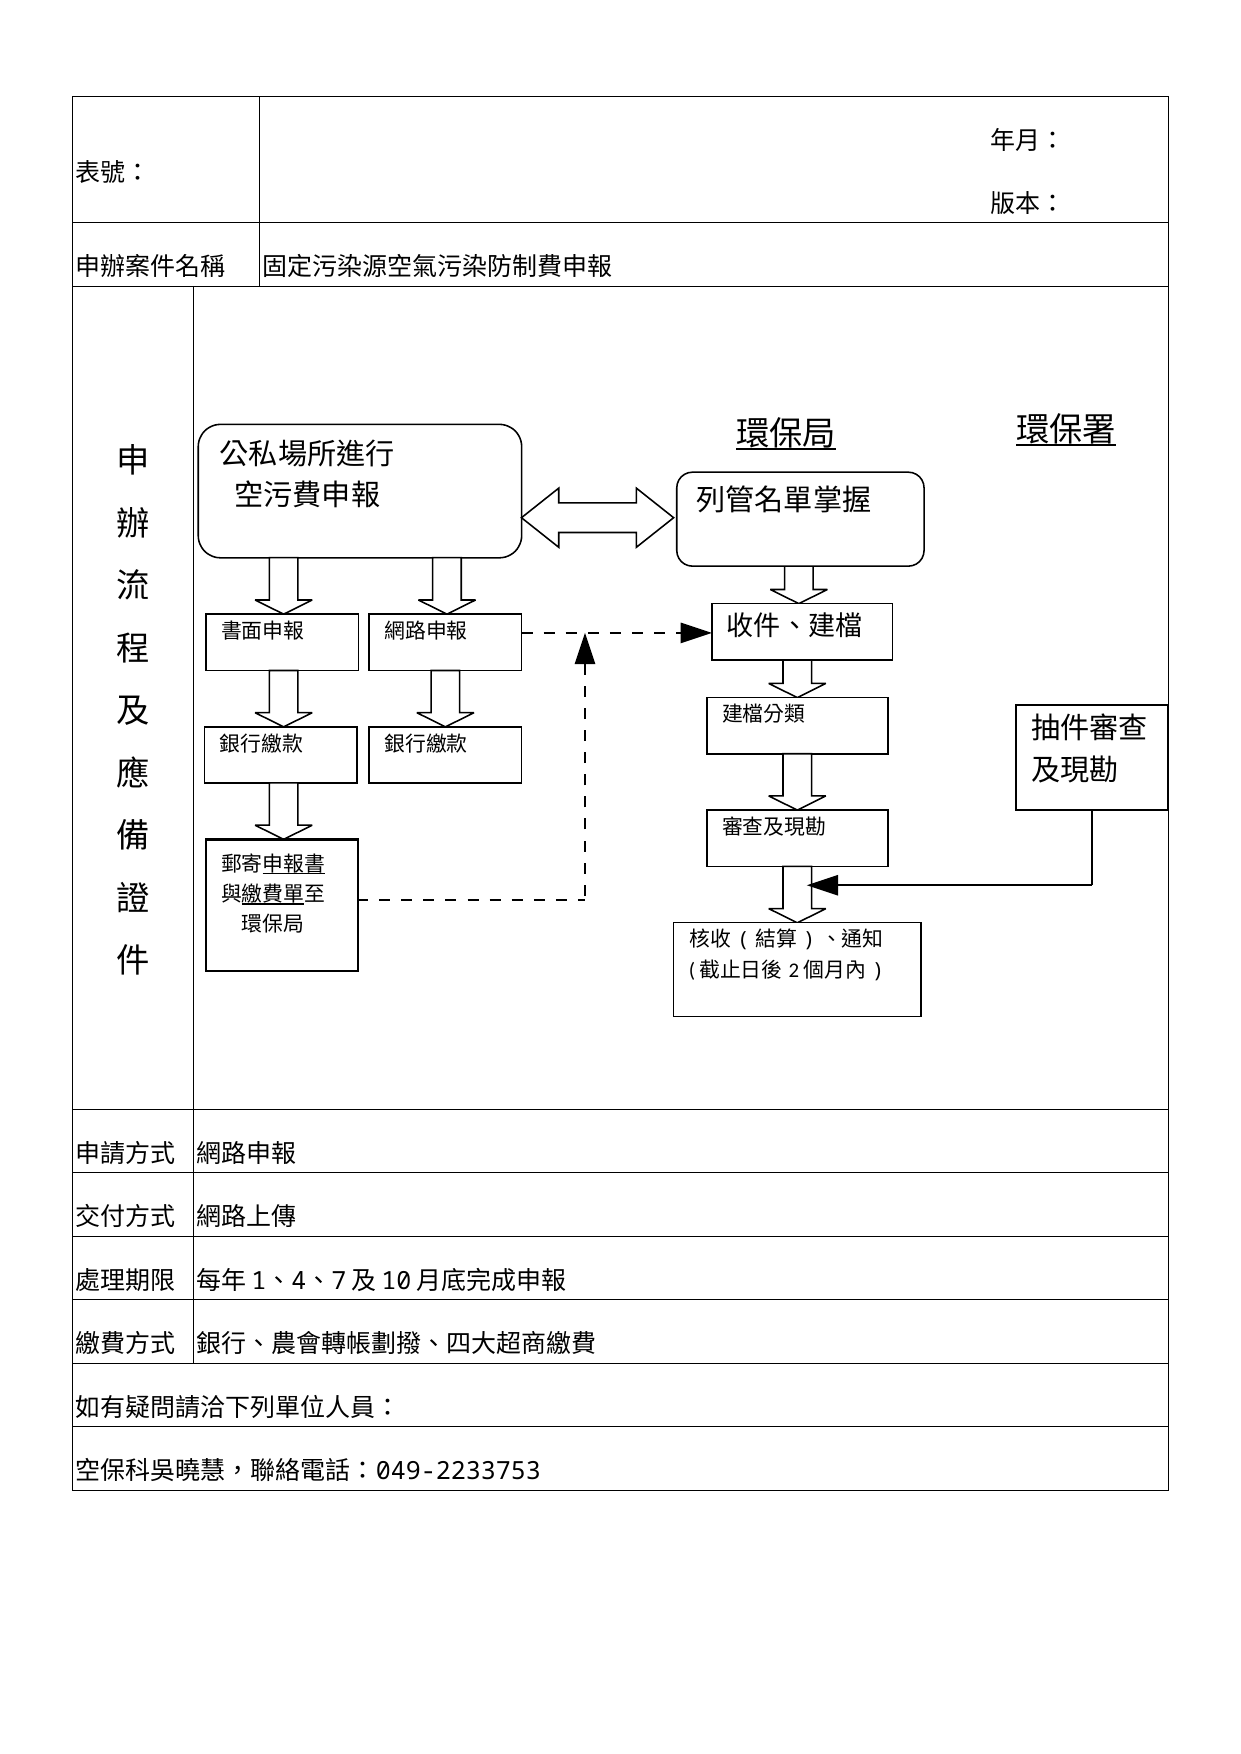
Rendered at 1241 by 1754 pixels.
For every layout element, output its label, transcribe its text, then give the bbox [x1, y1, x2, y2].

table_cell 交付方式 [73, 1173, 193, 1236]
table_cell 處理期限 [73, 1237, 193, 1299]
table_cell 申請方式 [73, 1110, 193, 1172]
table_cell 申 辦 流 程 及 應 備 證 件 [73, 287, 193, 1108]
table_cell 如有疑問請洽下列單位人員： [73, 1364, 1168, 1426]
table_cell 申辦案件名稱 [73, 223, 259, 286]
table_cell 空保科吳曉慧，聯絡電話：049-2233753 [73, 1427, 1168, 1490]
table_cell 銀行、農會轉帳劃撥、四大超商繳費 [194, 1300, 1168, 1363]
table_cell 固定污染源空氣污染防制費申報 [260, 223, 1168, 286]
table_cell 網路上傳 [194, 1173, 1168, 1236]
table_cell 繳費方式 [73, 1300, 193, 1363]
table_cell [194, 287, 1168, 1108]
table_header 年月： 版本： [260, 97, 1168, 222]
table_cell 每年1、4、7及10月底完成申報 [194, 1237, 1168, 1299]
table_cell 網路申報 [194, 1110, 1168, 1172]
table_header 表號： [73, 97, 259, 222]
